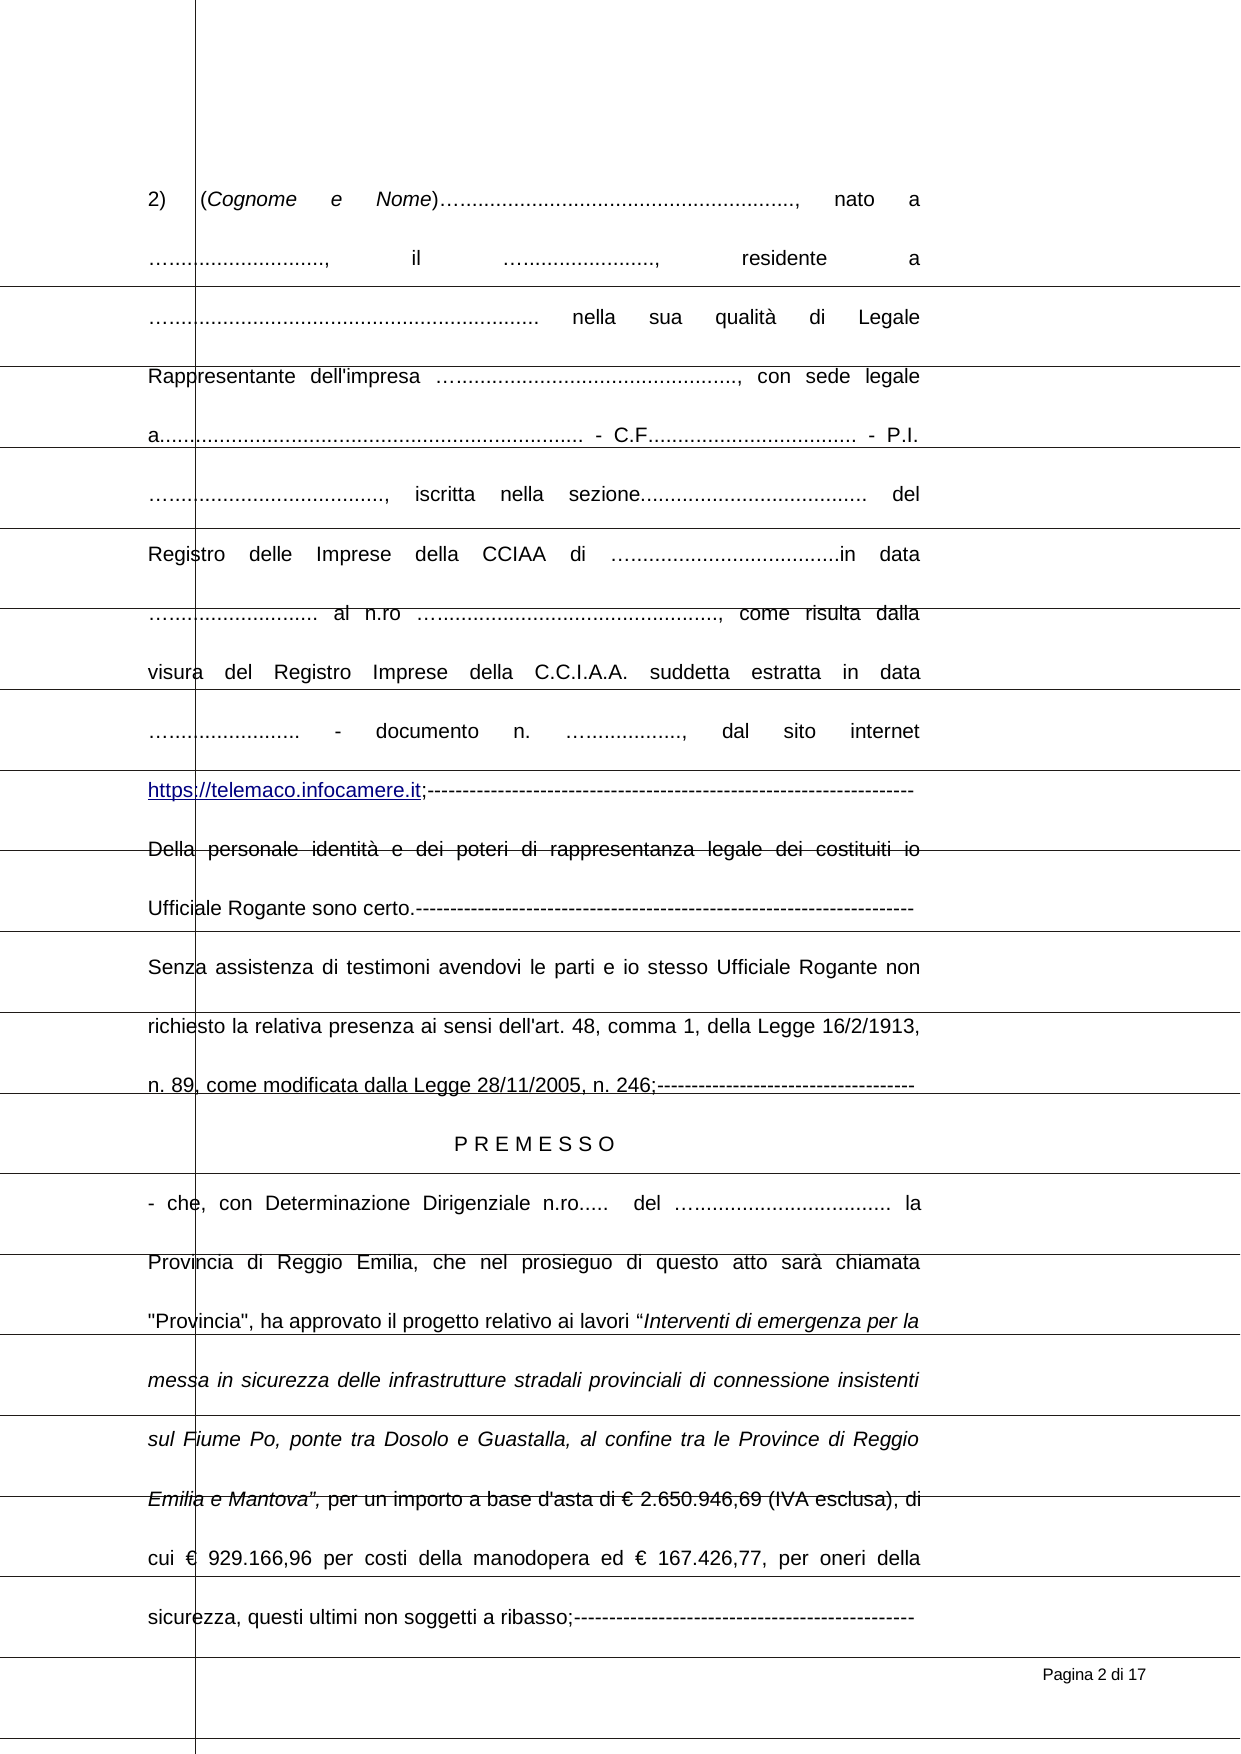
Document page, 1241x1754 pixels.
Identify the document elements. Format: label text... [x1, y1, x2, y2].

text P R E M E S S O [148, 1104, 921, 1163]
text 2) (Cognome e Nome)…........................................................, nato a ….........................., il …......................, residente a ….............................................................. nella sua qualità di Legale Rappresentante dell'impresa …..............................................., con sede legale a....................................................................... - C.F................................... - P.I. …...................................., iscritta nella sezione...................................... del Registro delle Imprese della CCIAA di …...................................in data …......................... al n.ro …..............................................., come risulta dalla visura del Registro Imprese della C.C.I.A.A. suddetta estratta in data …...................... - documento n. …................, dal sito internet https://telemaco.infocamere.it; [148, 159, 921, 809]
text Senza assistenza di testimoni avendovi le parti e io stesso Ufficiale Rogante non richiesto la relativa presenza ai sensi dell'art. 48, comma 1, della Legge 16/2/1913, n. 89, come modificata dalla Legge 28/11/2005, n. 246; [148, 927, 921, 1104]
list - che, con Determinazione Dirigenziale n.ro..... del …................................. la Provincia di Reggio Emilia, che nel prosieguo di questo atto sarà chiamata "Provincia", ha approvato il progetto relativo ai lavori “Interventi di emergenza per la messa in sicurezza delle infrastrutture stradali provinciali di connessione insistenti sul Fiume Po, ponte tra Dosolo e Guastalla, al confine tra le Province di Reggio Emilia e Mantova”, per un importo a base d'asta di € 2.650.946,69 (IVA esclusa), di cui € 929.166,96 per costi della manodopera ed € 167.426,77, per oneri della sicurezza, questi ultimi non soggetti a ribasso; [148, 1163, 921, 1636]
text Della personale identità e dei poteri di rappresentanza legale dei costituiti io Ufficiale Rogante sono certo. [148, 809, 921, 927]
